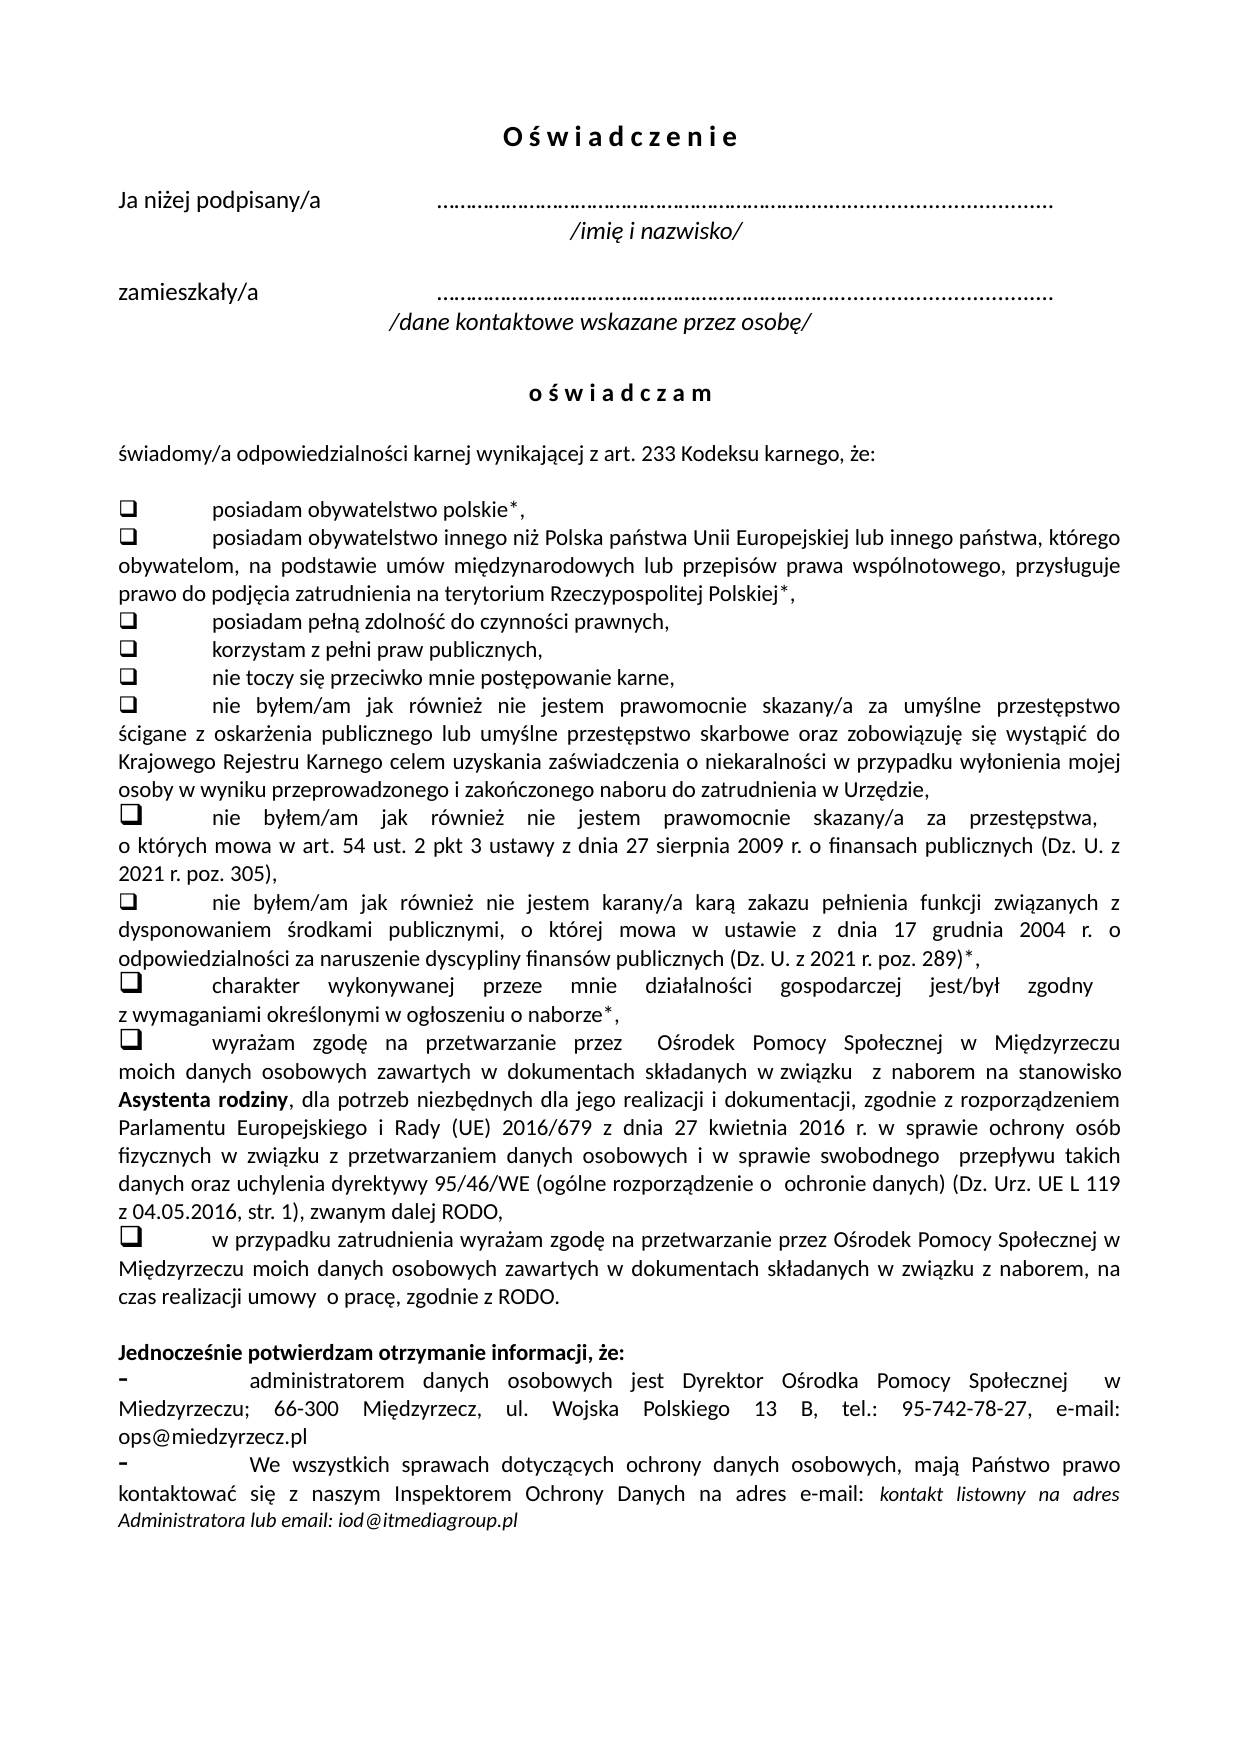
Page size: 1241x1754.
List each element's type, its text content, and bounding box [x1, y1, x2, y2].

title świadomy/a odpowiedzialności karnej wynikającej z art. 233 Kodeksu karnego, że: [118, 439, 1122, 467]
title posiadam pełną zdolność do czynności prawnych, [118, 607, 1122, 635]
title /dane kontaktowe wskazane przez osobę/ [118, 306, 1122, 337]
title nie byłem/am jak również nie jestem prawomocnie skazany/a za przestępstwa, o których mowa w art. 54 ust. 2 pkt 3 ustawy z dnia 27 sierpnia 2009 r. o finansach publicznych (Dz. U. z 2021 r. poz. 305), [118, 803, 1122, 888]
title zamieszkały/a ……………………………………………………………................................... [118, 276, 1122, 306]
title nie byłem/am jak również nie jestem prawomocnie skazany/a za umyślne przestępstwo ścigane z oskarżenia publicznego lub umyślne przestępstwo skarbowe oraz zobowiązuję się wystąpić do Krajowego Rejestru Karnego celem uzyskania zaświadczenia o niekaralności w przypadku wyłonienia mojej osoby w wyniku przeprowadzonego i zakończonego naboru do zatrudnienia w Urzędzie, [118, 691, 1122, 803]
title Jednocześnie potwierdzam otrzymanie informacji, że: [118, 1338, 1122, 1366]
title oświadczam [118, 378, 1122, 408]
title Oświadczenie [118, 118, 1122, 154]
title administratorem danych osobowych jest Dyrektor Ośrodka Pomocy Społecznej w Miedzyrzeczu; 66-300 Międzyrzecz, ul. Wojska Polskiego 13 B, tel.: 95-742-78-27, e-mail: ops@miedzyrzecz.pl [118, 1366, 1122, 1451]
title We wszystkich sprawach dotyczących ochrony danych osobowych, mają Państwo prawo kontaktować się z naszym Inspektorem Ochrony Danych na adres e-mail: kontakt listowny na adres Administratora lub email: iod@itmediagroup.pl [118, 1451, 1122, 1533]
title /imię i nazwisko/ [118, 215, 1122, 245]
title posiadam obywatelstwo polskie*, [118, 495, 1122, 523]
title nie byłem/am jak również nie jestem karany/a karą zakazu pełnienia funkcji związanych z dysponowaniem środkami publicznymi, o której mowa w ustawie z dnia 17 grudnia 2004 r. o odpowiedzialności za naruszenie dyscypliny finansów publicznych (Dz. U. z 2021 r. poz. 289)*, [118, 888, 1122, 972]
title wyrażam zgodę na przetwarzanie przez Ośrodek Pomocy Społecznej w Międzyrzeczu moich danych osobowych zawartych w dokumentach składanych w związku z naborem na stanowisko Asystenta rodziny, dla potrzeb niezbędnych dla jego realizacji i dokumentacji, zgodnie z rozporządzeniem Parlamentu Europejskiego i Rady (UE) 2016/679 z dnia 27 kwietnia 2016 r. w sprawie ochrony osób fizycznych w związku z przetwarzaniem danych osobowych i w sprawie swobodnego przepływu takich danych oraz uchylenia dyrektywy 95/46/WE (ogólne rozporządzenie o ochronie danych) (Dz. Urz. UE L 119 z 04.05.2016, str. 1), zwanym dalej RODO, [118, 1028, 1122, 1225]
title nie toczy się przeciwko mnie postępowanie karne, [118, 663, 1122, 691]
title charakter wykonywanej przeze mnie działalności gospodarczej jest/był zgodny z wymaganiami określonymi w ogłoszeniu o naborze*, [118, 972, 1122, 1028]
title korzystam z pełni praw publicznych, [118, 635, 1122, 663]
title w przypadku zatrudnienia wyrażam zgodę na przetwarzanie przez Ośrodek Pomocy Społecznej w Międzyrzeczu moich danych osobowych zawartych w dokumentach składanych w związku z naborem, na czas realizacji umowy o pracę, zgodnie z RODO. [118, 1225, 1122, 1310]
title posiadam obywatelstwo innego niż Polska państwa Unii Europejskiej lub innego państwa, którego obywatelom, na podstawie umów międzynarodowych lub przepisów prawa wspólnotowego, przysługuje prawo do podjęcia zatrudnienia na terytorium Rzeczypospolitej Polskiej*, [118, 523, 1122, 607]
title Ja niżej podpisany/a …………………………………………………………..…................................. [118, 184, 1122, 215]
